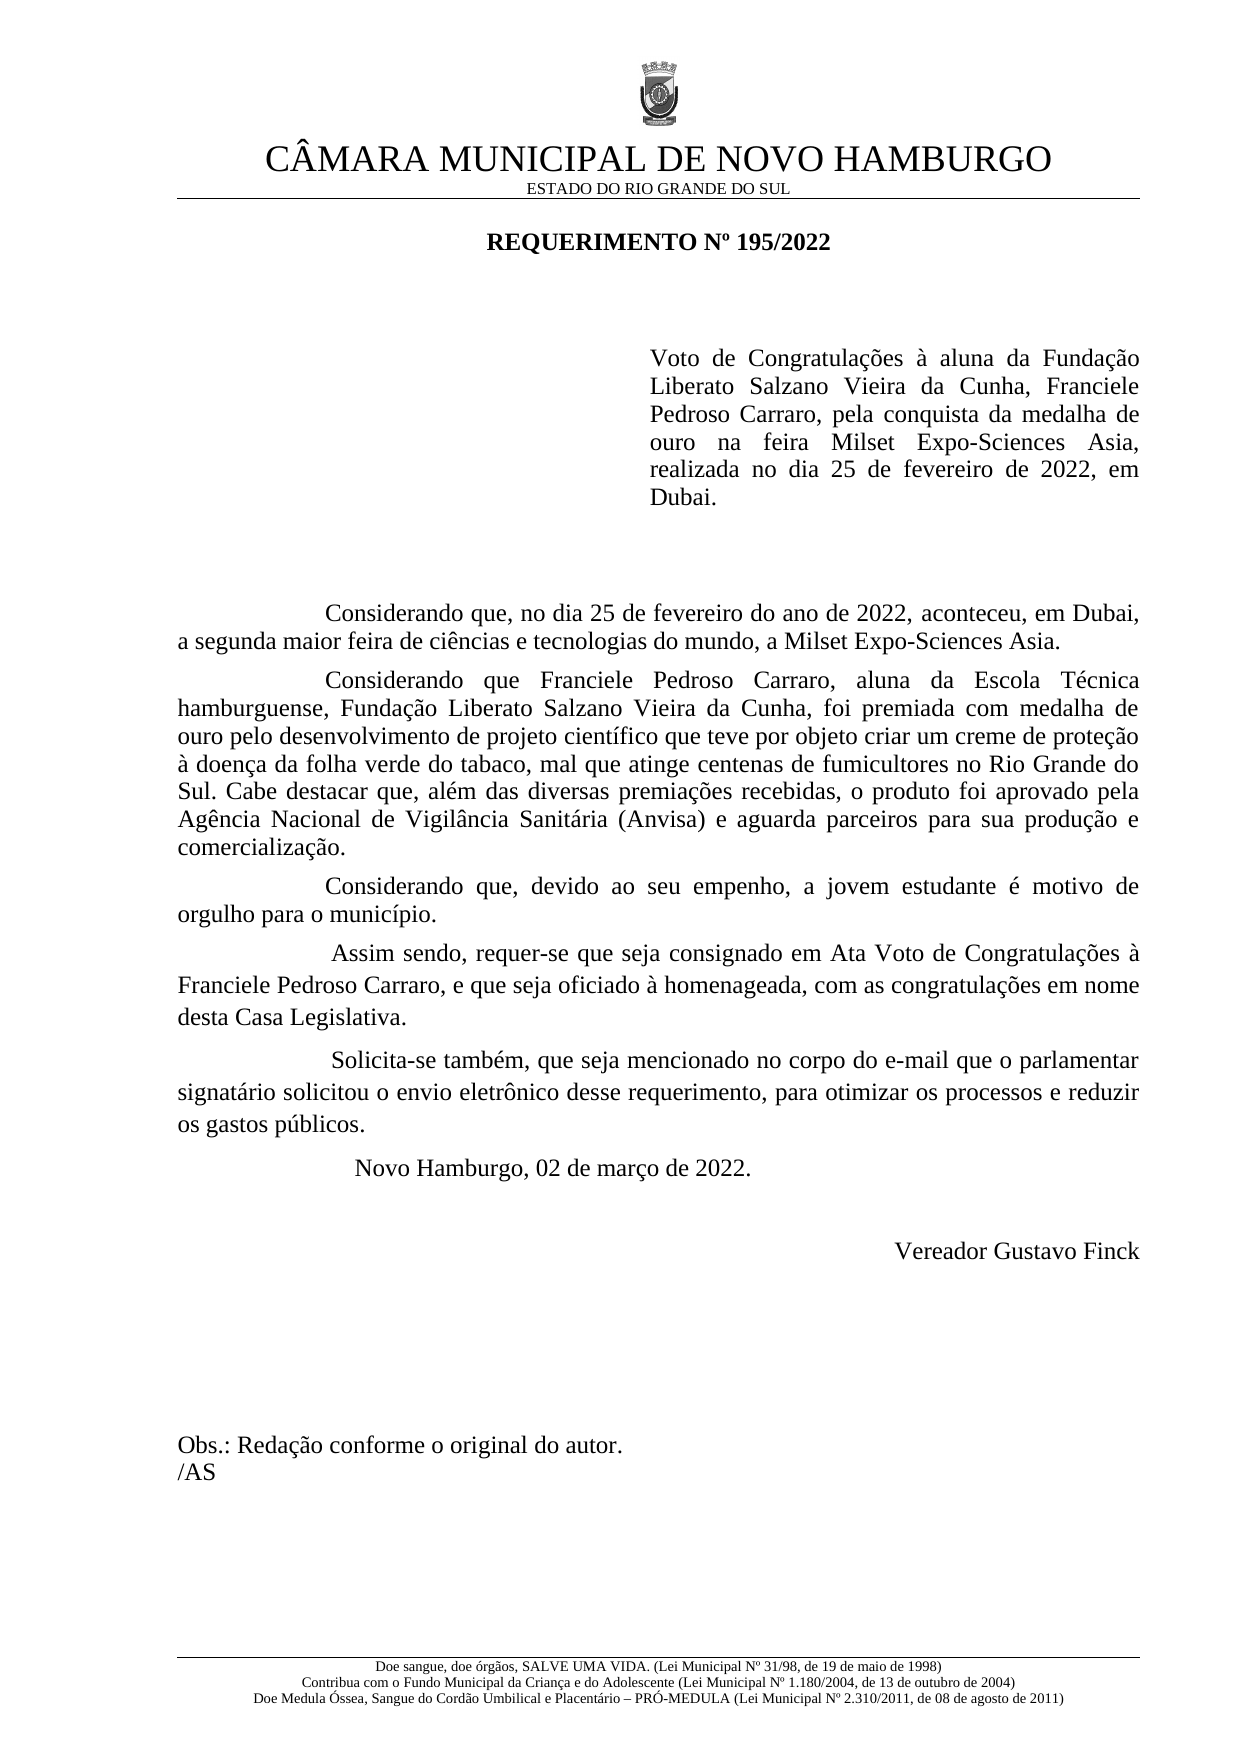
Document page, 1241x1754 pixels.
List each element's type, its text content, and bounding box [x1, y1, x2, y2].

text Considerando que, no dia 25 de fevereiro do ano de 2022, aconteceu, em Dubai, a segunda maior feira de ciências e tecnologias do mundo, a Milset Expo-Sciences Asia. [177, 599, 1140, 655]
text /AS [177, 1458, 1140, 1486]
text REQUERIMENTO Nº 195/2022 [177, 228, 1140, 256]
text Assim sendo, requer-se que seja consignado em Ata Voto de Congratulações à Franciele Pedroso Carraro, e que seja oficiado à homenageada, com as congratulações em nome desta Casa Legislativa. [177, 939, 1140, 1031]
text Solicita-se também, que seja mencionado no corpo do e-mail que o parlamentar signatário solicitou o envio eletrônico desse requerimento, para otimizar os processos e reduzir os gastos públicos. [177, 1047, 1140, 1138]
text Voto de Congratulações à aluna da Fundação Liberato Salzano Vieira da Cunha, Franciele Pedroso Carraro, pela conquista da medalha de ouro na feira Milset Expo-Sciences Asia, realizada no dia 25 de fevereiro de 2022, em Dubai. [649, 344, 1140, 511]
text Considerando que Franciele Pedroso Carraro, aluna da Escola Técnica hamburguense, Fundação Liberato Salzano Vieira da Cunha, foi premiada com medalha de ouro pelo desenvolvimento de projeto científico que teve por objeto criar um creme de proteção à doença da folha verde do tabaco, mal que atinge centenas de fumicultores no Rio Grande do Sul. Cabe destacar que, além das diversas premiações recebidas, o produto foi aprovado pela Agência Nacional de Vigilância Sanitária (Anvisa) e aguarda parceiros para sua produção e comercialização. [177, 667, 1140, 861]
text Obs.: Redação conforme o original do autor. [177, 1431, 1140, 1458]
text Considerando que, devido ao seu empenho, a jovem estudante é motivo de orgulho para o município. [177, 872, 1140, 928]
text Novo Hamburgo, 02 de março de 2022. [177, 1154, 1140, 1181]
text Vereador Gustavo Finck [177, 1237, 1140, 1264]
